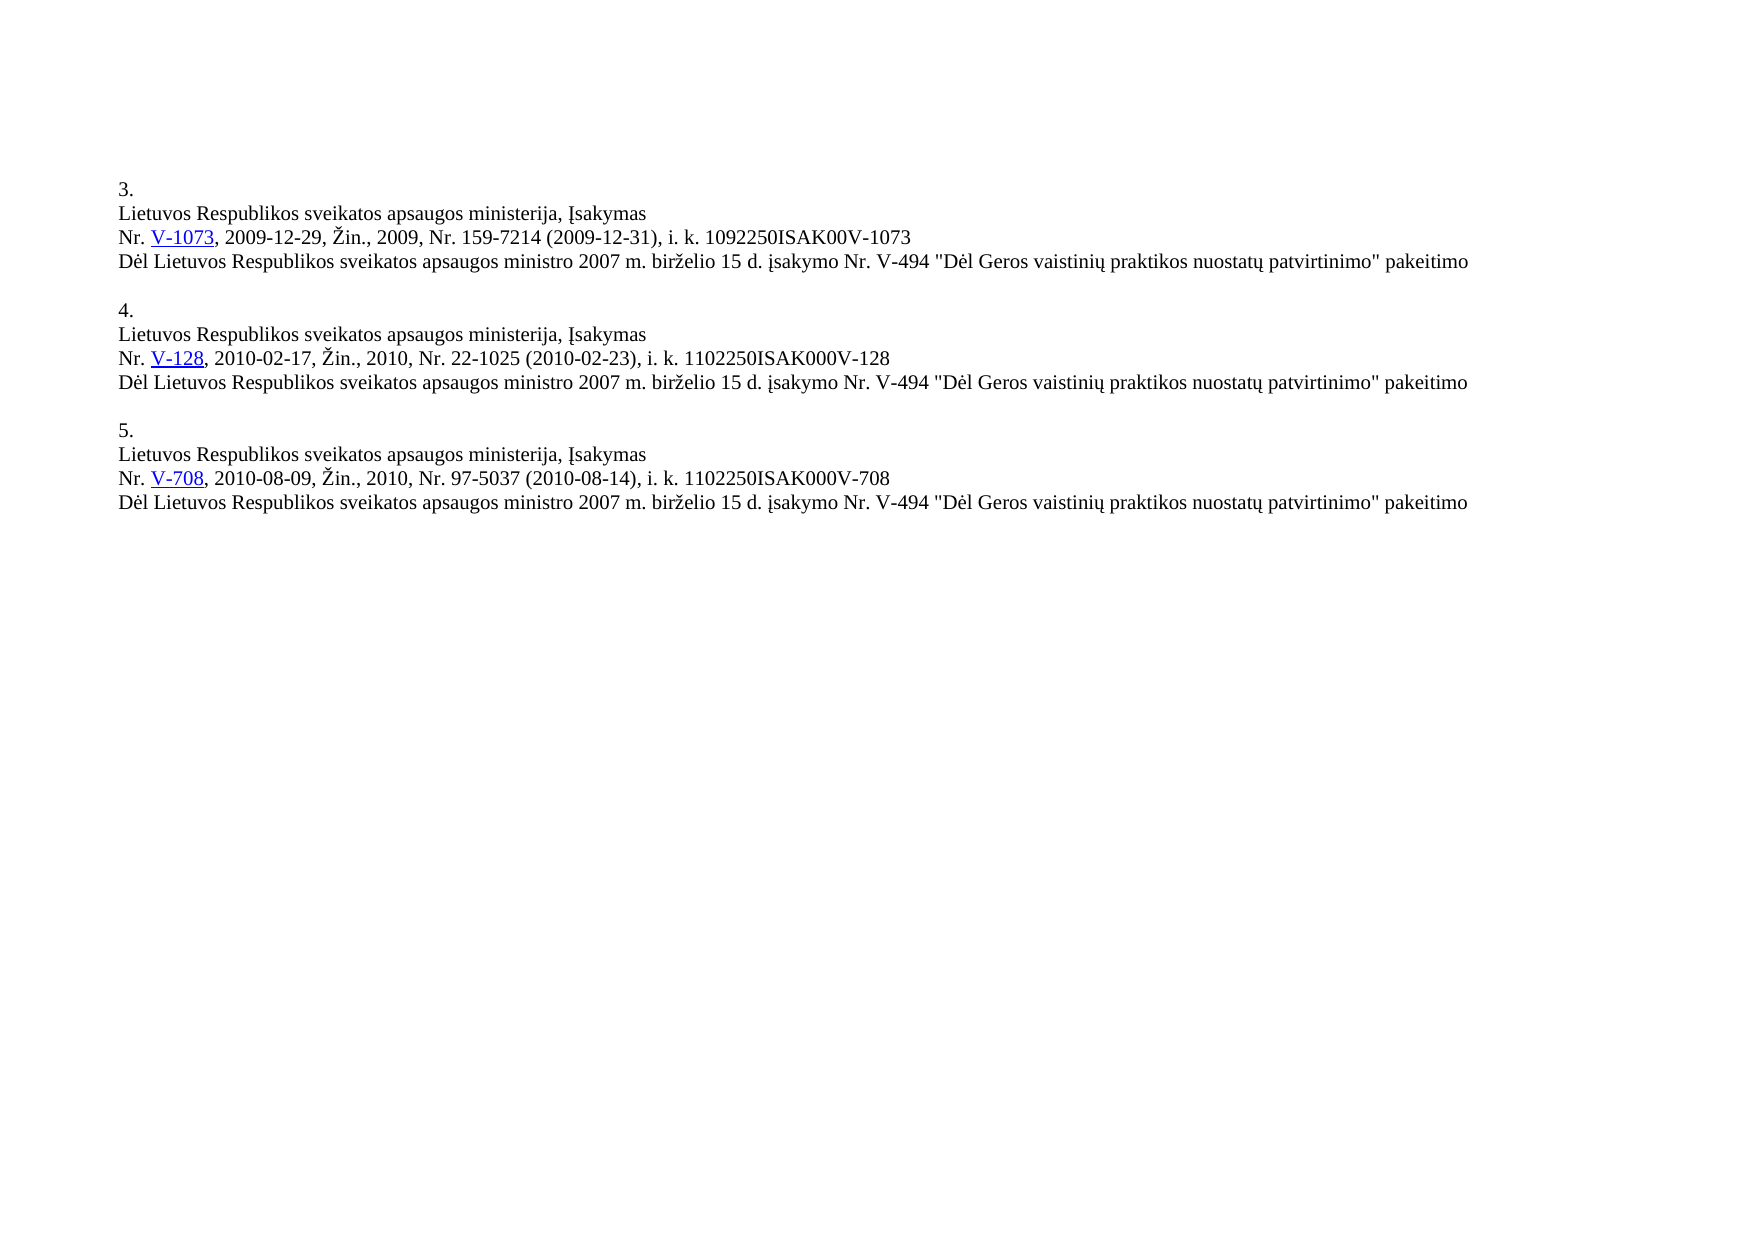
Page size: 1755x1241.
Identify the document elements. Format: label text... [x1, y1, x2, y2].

text Dėl Lietuvos Respublikos sveikatos apsaugos ministro 2007 m. birželio 15 d. įsakymo Nr. V-494 "Dėl Geros vaistinių praktikos nuostatų patvirtinimo" pakeitimo [118, 370, 1636, 394]
text Dėl Lietuvos Respublikos sveikatos apsaugos ministro 2007 m. birželio 15 d. įsakymo Nr. V-494 "Dėl Geros vaistinių praktikos nuostatų patvirtinimo" pakeitimo [118, 249, 1636, 273]
text Nr. V-708, 2010-08-09, Žin., 2010, Nr. 97-5037 (2010-08-14), i. k. 1102250ISAK000V-708 [118, 466, 1636, 490]
text Lietuvos Respublikos sveikatos apsaugos ministerija, Įsakymas [118, 201, 1636, 225]
text Nr. V-1073, 2009-12-29, Žin., 2009, Nr. 159-7214 (2009-12-31), i. k. 1092250ISAK00V-1073 [118, 225, 1636, 249]
text Dėl Lietuvos Respublikos sveikatos apsaugos ministro 2007 m. birželio 15 d. įsakymo Nr. V-494 "Dėl Geros vaistinių praktikos nuostatų patvirtinimo" pakeitimo [118, 490, 1636, 514]
text Lietuvos Respublikos sveikatos apsaugos ministerija, Įsakymas [118, 442, 1636, 466]
text 3. [118, 177, 1636, 201]
text 4. [118, 297, 1636, 322]
text Lietuvos Respublikos sveikatos apsaugos ministerija, Įsakymas [118, 322, 1636, 346]
text 5. [118, 418, 1636, 442]
text Nr. V-128, 2010-02-17, Žin., 2010, Nr. 22-1025 (2010-02-23), i. k. 1102250ISAK000V-128 [118, 346, 1636, 370]
